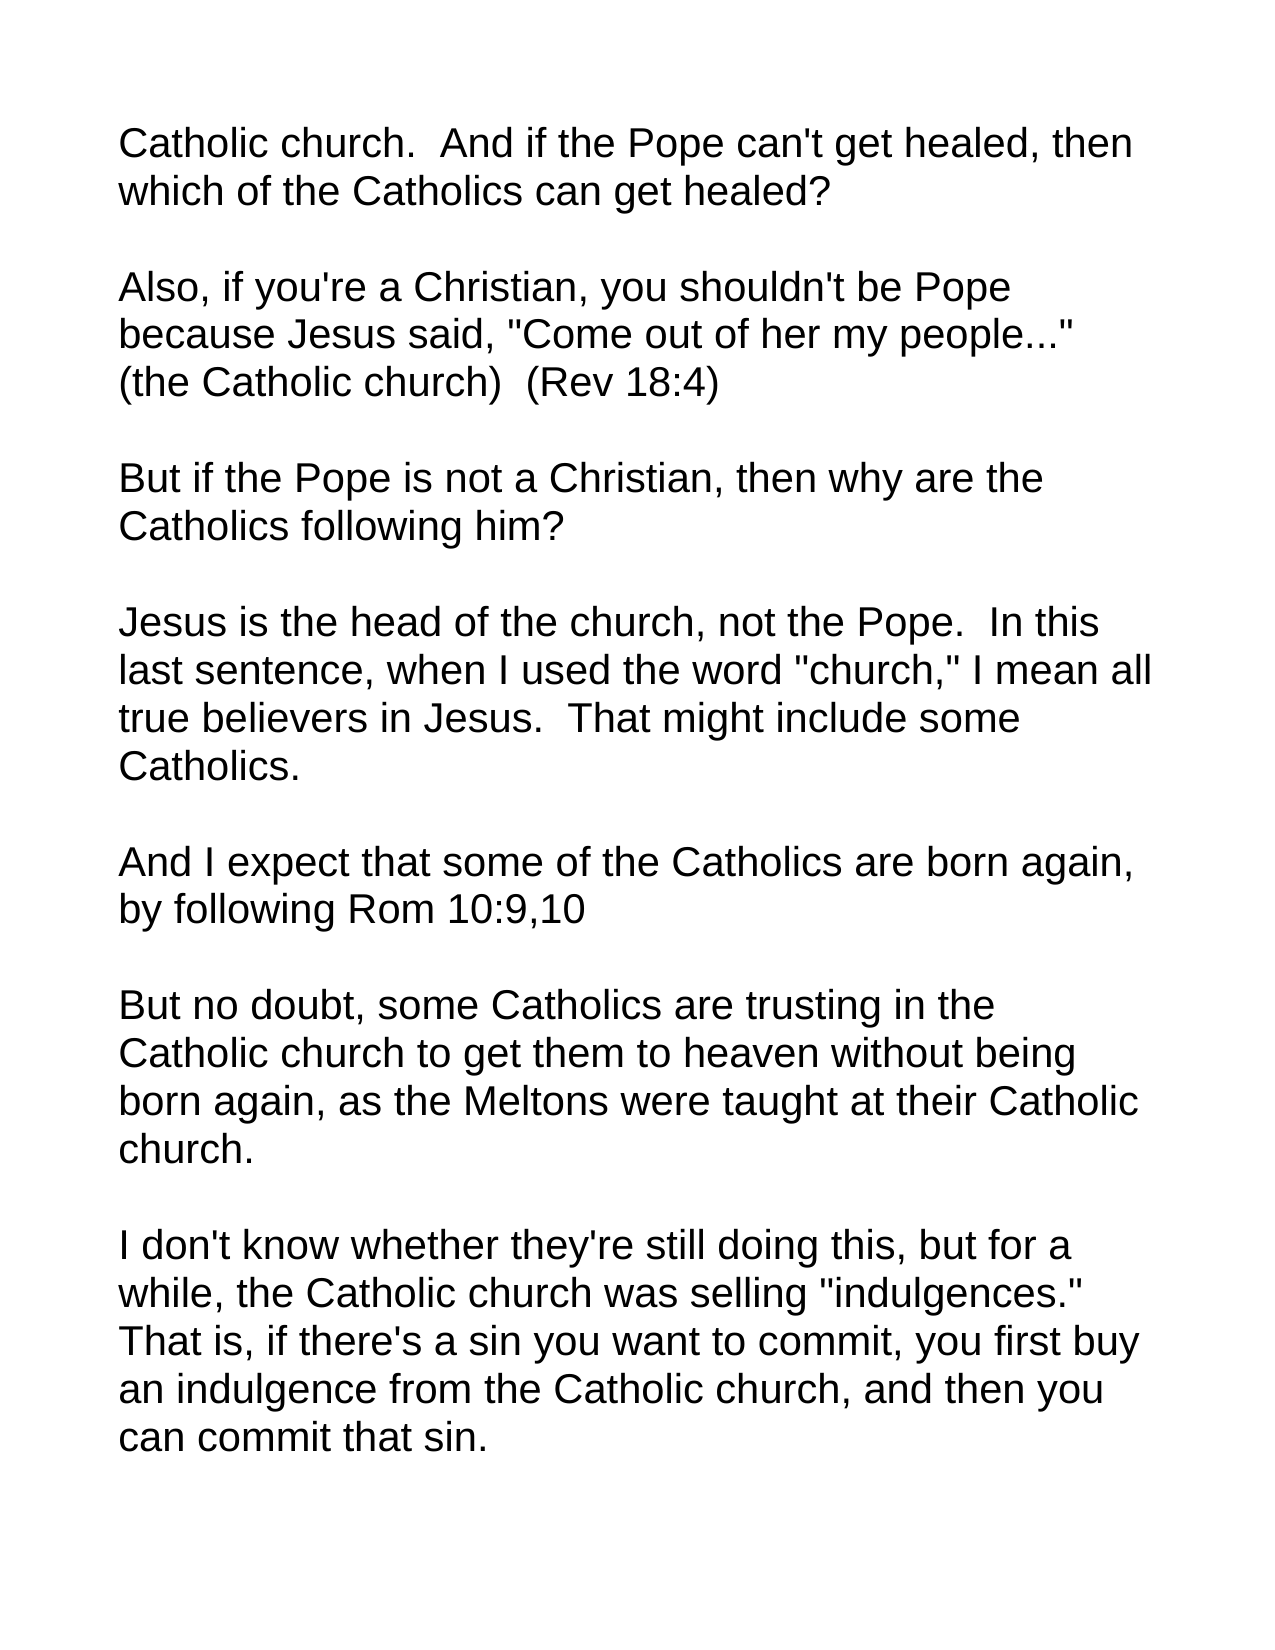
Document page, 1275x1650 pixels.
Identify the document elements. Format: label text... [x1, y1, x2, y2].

text Jesus is the head of the church, not the Pope. In this last sentence, when I used the word "church," I mean all true believers in Jesus. That might include some Catholics. [118, 597, 1157, 789]
text I don't know whether they're still doing this, but for a while, the Catholic church was selling "indulgences." That is, if there's a sin you want to commit, you first buy an indulgence from the Catholic church, and then you can commit that sin. [118, 1220, 1157, 1460]
text But if the Pope is not a Christian, then why are the Catholics following him? [118, 453, 1157, 549]
text Also, if you're a Christian, you shouldn't be Pope because Jesus said, "Come out of her my people..." (the Catholic church) (Rev 18:4) [118, 262, 1157, 406]
text But no doubt, some Catholics are trusting in the Catholic church to get them to heaven without being born again, as the Meltons were taught at their Catholic church. [118, 981, 1157, 1172]
text And I expect that some of the Catholics are born again, by following Rom 10:9,10 [118, 837, 1157, 933]
text Catholic church. And if the Pope can't get healed, then which of the Catholics can get healed? [118, 118, 1157, 214]
